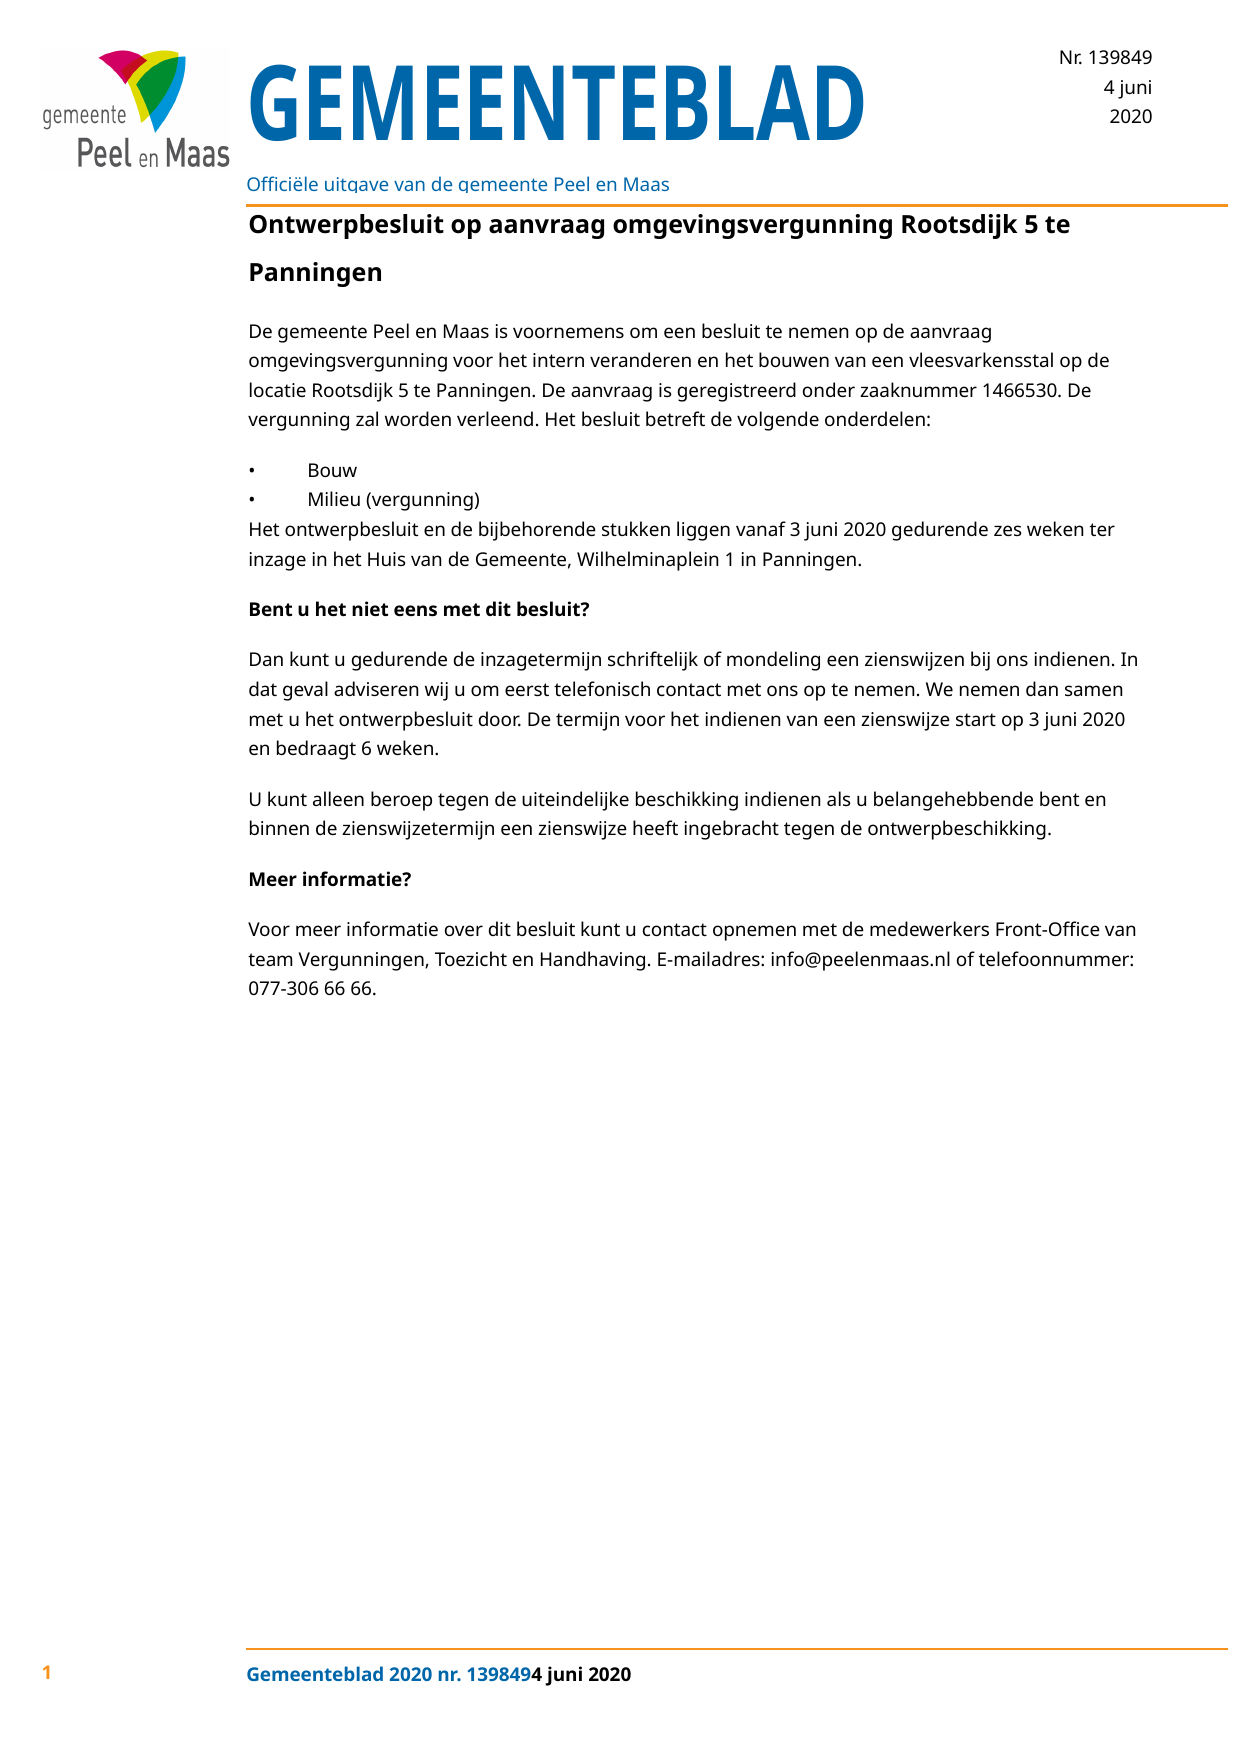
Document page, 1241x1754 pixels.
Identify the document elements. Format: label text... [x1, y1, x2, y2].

text De gemeente Peel en Maas is voornemens om een besluit te nemen op de aanvraag omgevingsvergunning voor het intern veranderen en het bouwen van een vleesvarkensstal op de locatie Rootsdijk 5 te Panningen. De aanvraag is geregistreerd onder zaaknummer 1466530. De vergunning zal worden verleend. Het besluit betreft de volgende onderdelen: [248, 318, 1152, 432]
text Voor meer informatie over dit besluit kunt u contact opnemen met de medewerkers Front-Office van team Vergunningen, Toezicht en Handhaving. E-mailadres: info@peelenmaas.nl of telefoonnummer: 077-306 66 66. [248, 916, 1152, 1001]
list Milieu (vergunning) [248, 487, 1152, 512]
text Bent u het niet eens met dit besluit? [248, 596, 1152, 622]
text Ontwerpbesluit op aanvraag omgevingsvergunning Rootsdijk 5 te Panningen [248, 207, 1152, 288]
picture [41, 47, 231, 172]
text Het ontwerpbesluit en de bijbehorende stukken liggen vanaf 3 juni 2020 gedurende zes weken ter inzage in het Huis van de Gemeente, Wilhelminaplein 1 in Panningen. [248, 516, 1152, 572]
text Meer informatie? [248, 866, 1152, 892]
text U kunt alleen beroep tegen de uiteindelijke beschikking indienen als u belangehebbende bent en binnen de zienswijzetermijn een zienswijze heeft ingebracht tegen de ontwerpbeschikking. [248, 786, 1152, 841]
list Bouw [248, 457, 1152, 483]
text Dan kunt u gedurende de inzagetermijn schriftelijk of mondeling een zienswijzen bij ons indienen. In dat geval adviseren wij u om eerst telefonisch contact met ons op te nemen. We nemen dan samen met u het ontwerpbesluit door. De termijn voor het indienen van een zienswijze start op 3 juni 2020 en bedraagt 6 weken. [248, 647, 1152, 761]
